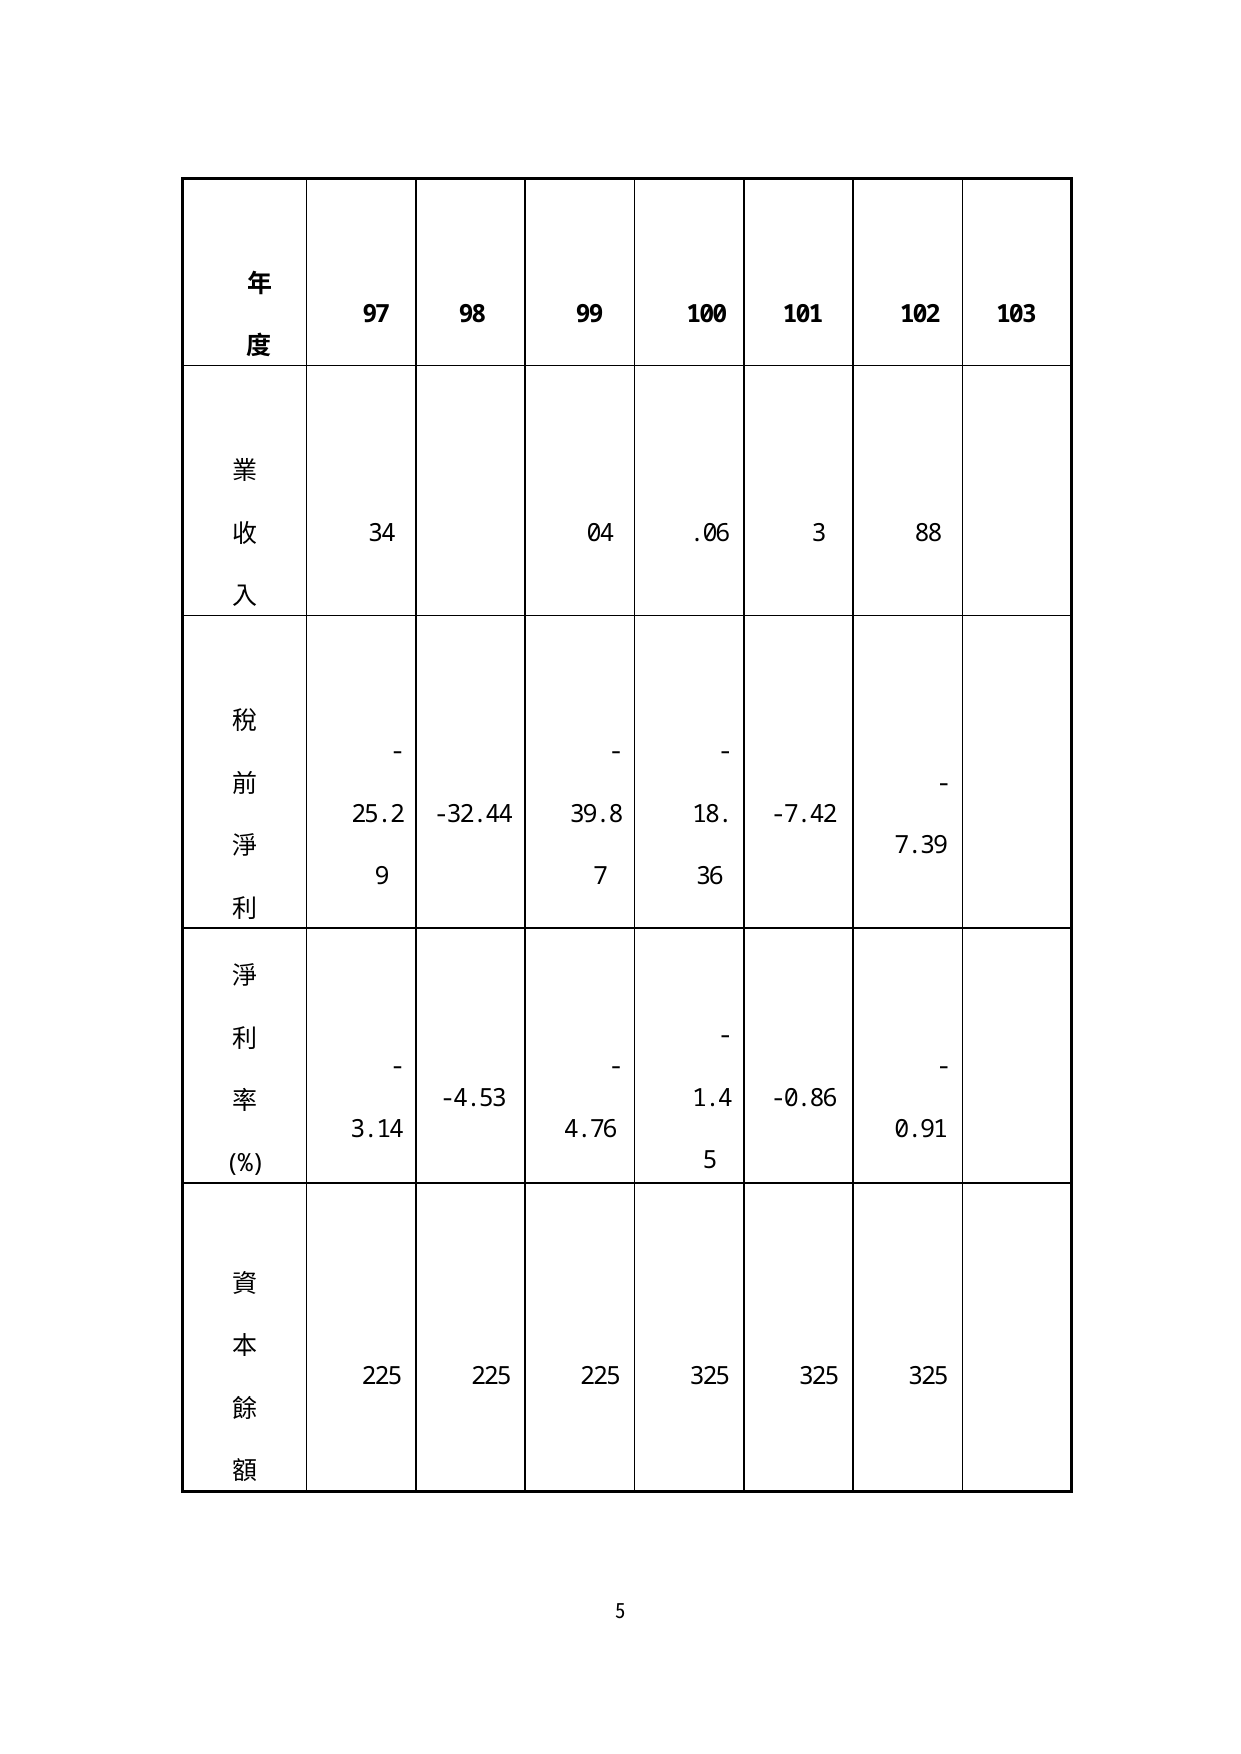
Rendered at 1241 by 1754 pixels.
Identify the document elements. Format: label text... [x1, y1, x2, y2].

table_cell 88 [854, 366, 962, 615]
table_cell -39.87 [526, 616, 634, 927]
table_cell 225 [526, 1184, 634, 1490]
table_cell 34 [307, 366, 415, 615]
table_header 年度 [184, 180, 306, 365]
table_header 98 [417, 180, 524, 365]
table_header 99 [526, 180, 634, 365]
table_cell -7.42 [745, 616, 852, 927]
table_cell -1.45 [635, 929, 743, 1182]
table_cell .06 [635, 366, 743, 615]
table_header 100 [635, 180, 743, 365]
table_cell 稅前淨利 [184, 616, 306, 927]
table_cell -7.39 [854, 616, 962, 927]
table_cell [963, 366, 1070, 615]
table_cell -25.29 [307, 616, 415, 927]
table_cell 淨利率(%) [184, 929, 306, 1182]
table_cell [963, 616, 1070, 927]
table_cell -18.36 [635, 616, 743, 927]
table_cell -3.14 [307, 929, 415, 1182]
table_header 102 [854, 180, 962, 365]
table_cell 325 [635, 1184, 743, 1490]
table_cell [963, 929, 1070, 1182]
table_cell 業收入 [184, 366, 306, 615]
table_cell 325 [854, 1184, 962, 1490]
table_cell -4.76 [526, 929, 634, 1182]
table_cell -32.44 [417, 616, 524, 927]
table_cell [963, 1184, 1070, 1490]
table_cell 325 [745, 1184, 852, 1490]
table_cell -4.53 [417, 929, 524, 1182]
table_header 103 [963, 180, 1070, 365]
table_header 97 [307, 180, 415, 365]
table_cell 資本餘額 [184, 1184, 306, 1490]
table_cell 225 [417, 1184, 524, 1490]
table_cell 3 [745, 366, 852, 615]
table_header 101 [745, 180, 852, 365]
table_cell 04 [526, 366, 634, 615]
table_cell [417, 366, 524, 615]
table_cell 225 [307, 1184, 415, 1490]
table_cell -0.86 [745, 929, 852, 1182]
table_cell -0.91 [854, 929, 962, 1182]
